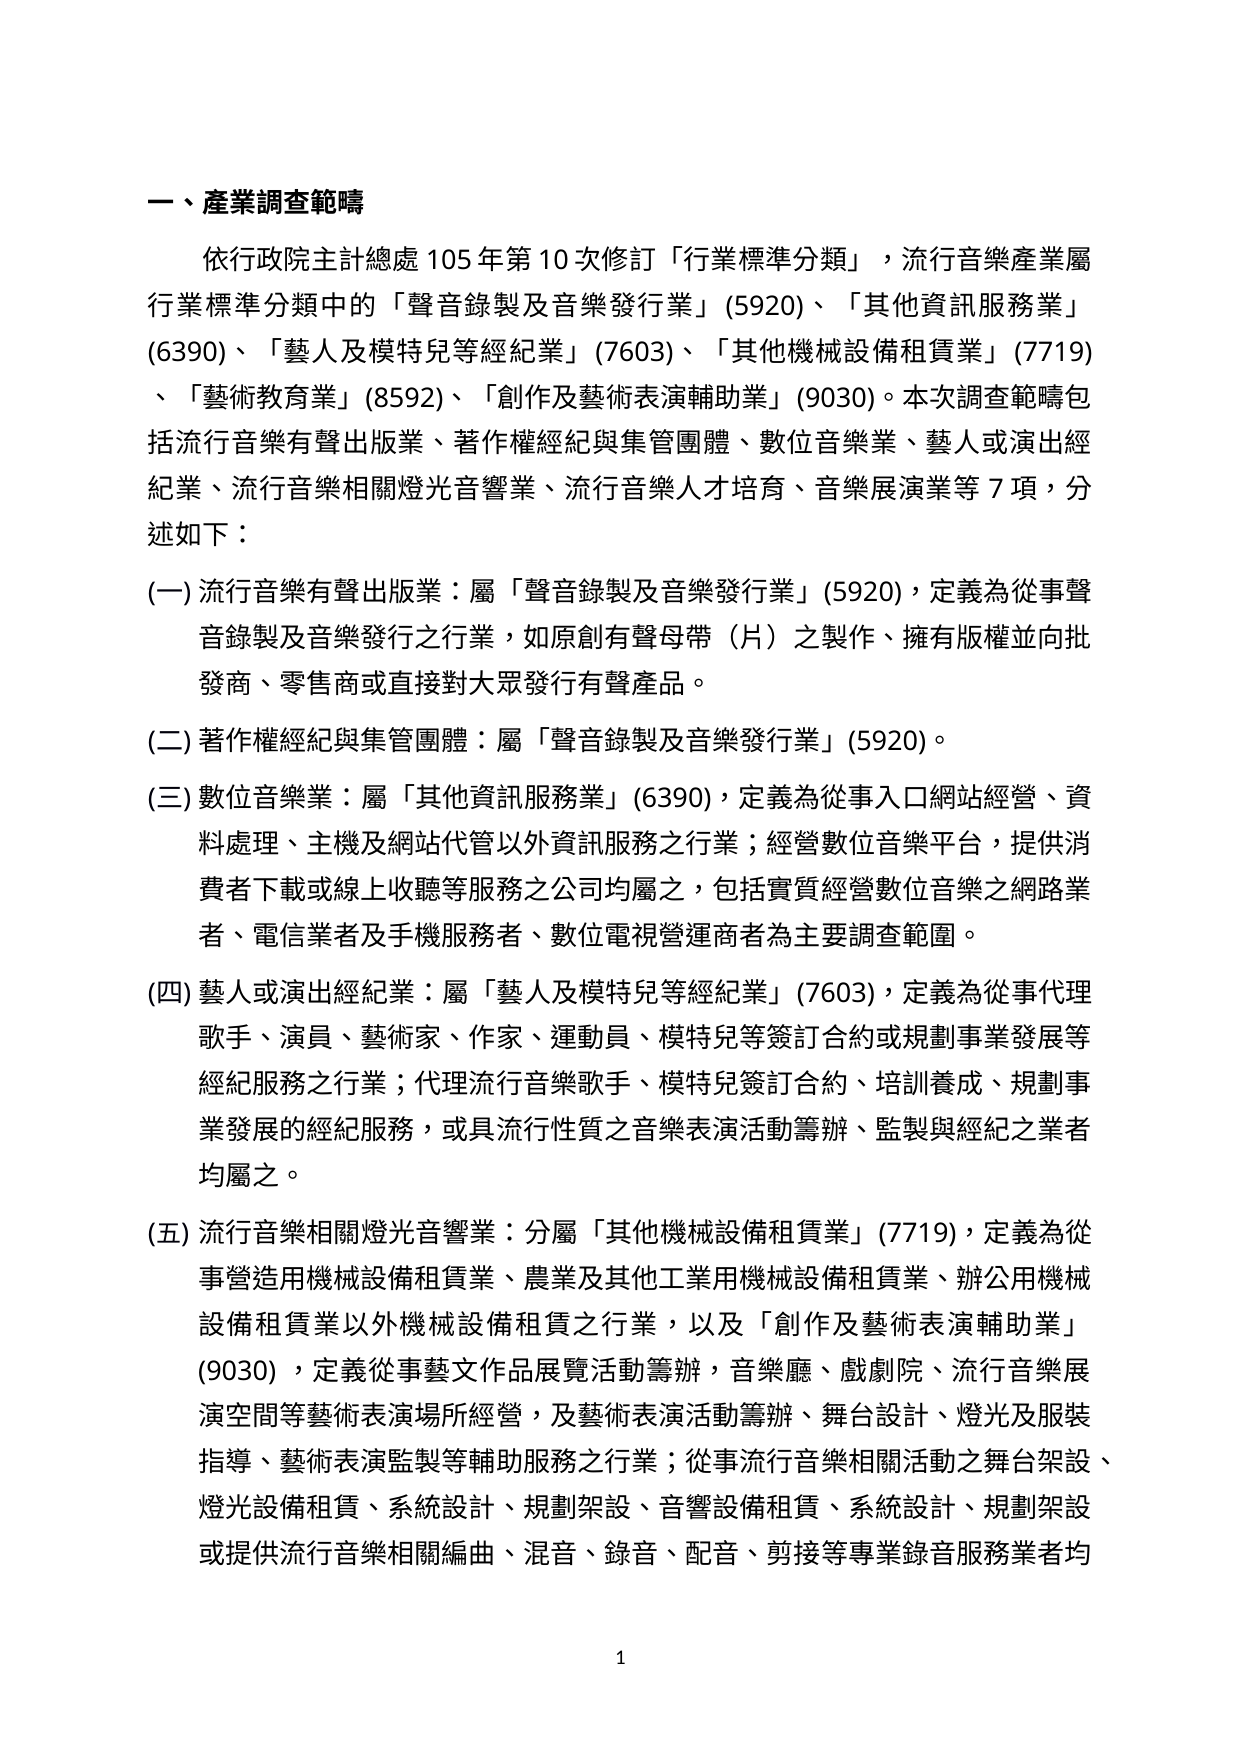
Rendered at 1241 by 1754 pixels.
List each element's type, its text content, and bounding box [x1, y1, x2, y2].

list 著作權經紀與集管團體：屬「聲音錄製及音樂發行業」(5920)。 [148, 714, 1092, 759]
list 流行音樂相關燈光音響業：分屬「其他機械設備租賃業」(7719)，定義為從事營造用機械設備租賃業、農業及其他工業用機械設備租賃業、辦公用機械設備租賃業以外機械設備租賃之行業，以及「創作及藝術表演輔助業」(9030) ，定義從事藝文作品展覽活動籌辦，音樂廳、戲劇院、流行音樂展演空間等藝術表演場所經營，及藝術表演活動籌辦、舞台設計、燈光及服裝指導、藝術表演監製等輔助服務之行業；從事流行音樂相關活動之舞台架設、燈光設備租賃、系統設計、規劃架設、音響設備租賃、系統設計、規劃架設或提供流行音樂相關編曲、混音、錄音、配音、剪接等專業錄音服務業者均屬之，包含燈光音響公司與專業錄音室。 [148, 1206, 1092, 1572]
list 數位音樂業：屬「其他資訊服務業」(6390)，定義為從事入口網站經營、資料處理、主機及網站代管以外資訊服務之行業；經營數位音樂平台，提供消費者下載或線上收聽等服務之公司均屬之，包括實質經營數位音樂之網路業者、電信業者及手機服務者、數位電視營運商者為主要調查範圍。 [148, 771, 1092, 954]
text 一、產業調查範疇 [148, 176, 1092, 222]
text 依行政院主計總處105年第10次修訂「行業標準分類」，流行音樂產業屬行業標準分類中的「聲音錄製及音樂發行業」(5920)、「其他資訊服務業」(6390)、「藝人及模特兒等經紀業」(7603)、「其他機械設備租賃業」(7719) 、「藝術教育業」(8592)、「創作及藝術表演輔助業」(9030)。本次調查範疇包括流行音樂有聲出版業、著作權經紀與集管團體、數位音樂業、藝人或演出經紀業、流行音樂相關燈光音響業、流行音樂人才培育、音樂展演業等7項，分述如下： [148, 233, 1092, 554]
list 藝人或演出經紀業：屬「藝人及模特兒等經紀業」(7603)，定義為從事代理歌手、演員、藝術家、作家、運動員、模特兒等簽訂合約或規劃事業發展等經紀服務之行業；代理流行音樂歌手、模特兒簽訂合約、培訓養成、規劃事業發展的經紀服務，或具流行性質之音樂表演活動籌辦、監製與經紀之業者均屬之。 [148, 965, 1092, 1194]
list 流行音樂有聲出版業：屬「聲音錄製及音樂發行業」(5920)，定義為從事聲音錄製及音樂發行之行業，如原創有聲母帶（片）之製作、擁有版權並向批發商、零售商或直接對大眾發行有聲產品。 [148, 565, 1092, 702]
